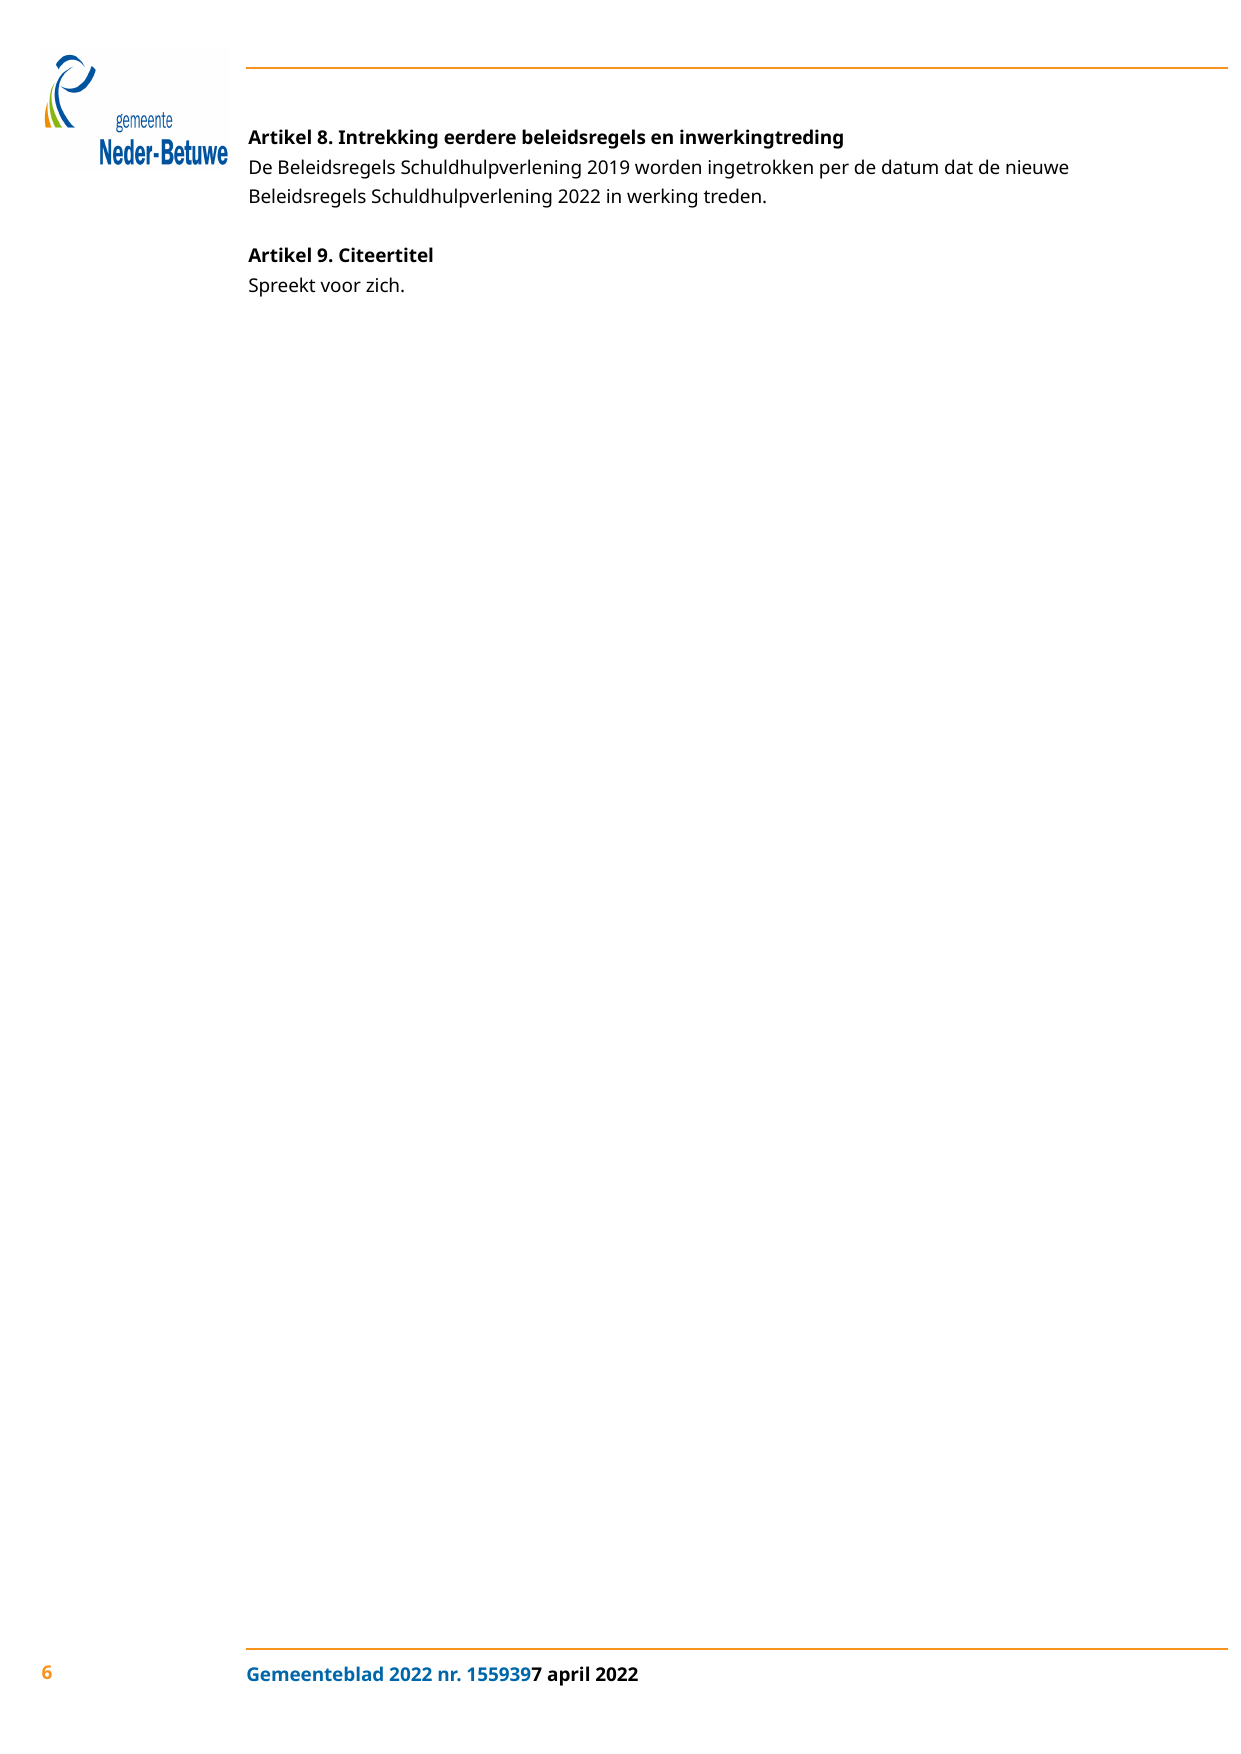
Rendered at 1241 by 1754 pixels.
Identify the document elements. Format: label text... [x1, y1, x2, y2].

text De Beleidsregels Schuldhulpverlening 2019 worden ingetrokken per de datum dat de nieuwe Beleidsregels Schuldhulpverlening 2022 in werking treden. [248, 154, 1152, 209]
text Artikel 8. Intrekking eerdere beleidsregels en inwerkingtreding [248, 124, 1152, 150]
text Spreekt voor zich. [248, 272, 1152, 298]
text Artikel 9. Citeertitel [248, 243, 1152, 268]
picture [41, 47, 231, 172]
